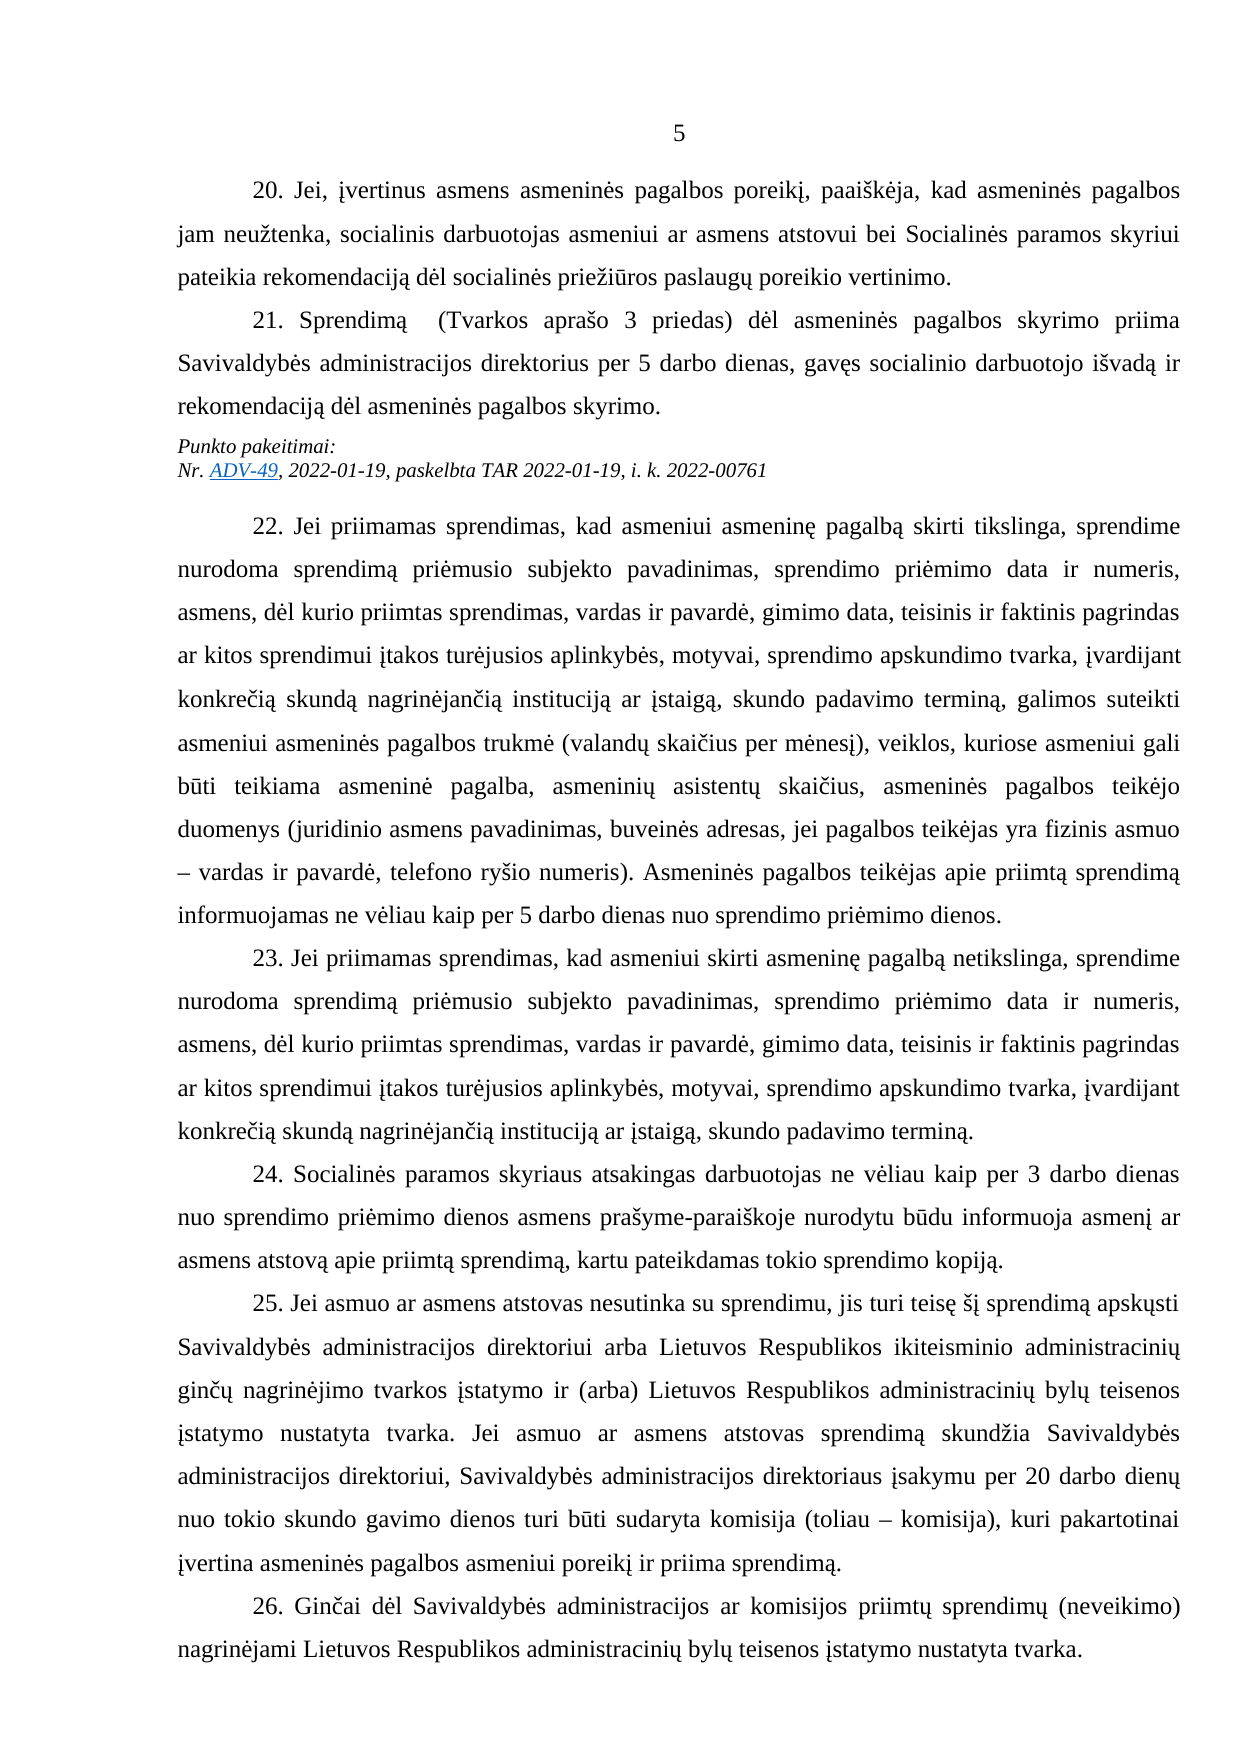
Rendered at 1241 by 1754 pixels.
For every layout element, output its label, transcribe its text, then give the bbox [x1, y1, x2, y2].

text 22. Jei priimamas sprendimas, kad asmeniui asmeninę pagalbą skirti tikslinga, sprendime nurodoma sprendimą priėmusio subjekto pavadinimas, sprendimo priėmimo data ir numeris, asmens, dėl kurio priimtas sprendimas, vardas ir pavardė, gimimo data, teisinis ir faktinis pagrindas ar kitos sprendimui įtakos turėjusios aplinkybės, motyvai, sprendimo apskundimo tvarka, įvardijant konkrečią skundą nagrinėjančią instituciją ar įstaigą, skundo padavimo terminą, galimos suteikti asmeniui asmeninės pagalbos trukmė (valandų skaičius per mėnesį), veiklos, kuriose asmeniui gali būti teikiama asmeninė pagalba, asmeninių asistentų skaičius, asmeninės pagalbos teikėjo duomenys (juridinio asmens pavadinimas, buveinės adresas, jei pagalbos teikėjas yra fizinis asmuo – vardas ir pavardė, telefono ryšio numeris). Asmeninės pagalbos teikėjas apie priimtą sprendimą informuojamas ne vėliau kaip per 5 darbo dienas nuo sprendimo priėmimo dienos. [177, 511, 1181, 929]
text 23. Jei priimamas sprendimas, kad asmeniui skirti asmeninę pagalbą netikslinga, sprendime nurodoma sprendimą priėmusio subjekto pavadinimas, sprendimo priėmimo data ir numeris, asmens, dėl kurio priimtas sprendimas, vardas ir pavardė, gimimo data, teisinis ir faktinis pagrindas ar kitos sprendimui įtakos turėjusios aplinkybės, motyvai, sprendimo apskundimo tvarka, įvardijant konkrečią skundą nagrinėjančią instituciją ar įstaigą, skundo padavimo terminą. [177, 943, 1181, 1144]
text Punkto pakeitimai: [177, 434, 1181, 458]
text 21. Sprendimą (Tvarkos aprašo 3 priedas) dėl asmeninės pagalbos skyrimo priima Savivaldybės administracijos direktorius per 5 darbo dienas, gavęs socialinio darbuotojo išvadą ir rekomendaciją dėl asmeninės pagalbos skyrimo. [177, 305, 1181, 420]
text 24. Socialinės paramos skyriaus atsakingas darbuotojas ne vėliau kaip per 3 darbo dienas nuo sprendimo priėmimo dienos asmens prašyme-paraiškoje nurodytu būdu informuoja asmenį ar asmens atstovą apie priimtą sprendimą, kartu pateikdamas tokio sprendimo kopiją. [177, 1159, 1181, 1274]
text 26. Ginčai dėl Savivaldybės administracijos ar komisijos priimtų sprendimų (neveikimo) nagrinėjami Lietuvos Respublikos administracinių bylų teisenos įstatymo nustatyta tvarka. [177, 1591, 1181, 1663]
text 25. Jei asmuo ar asmens atstovas nesutinka su sprendimu, jis turi teisę šį sprendimą apskųsti Savivaldybės administracijos direktoriui arba Lietuvos Respublikos ikiteisminio administracinių ginčų nagrinėjimo tvarkos įstatymo ir (arba) Lietuvos Respublikos administracinių bylų teisenos įstatymo nustatyta tvarka. Jei asmuo ar asmens atstovas sprendimą skundžia Savivaldybės administracijos direktoriui, Savivaldybės administracijos direktoriaus įsakymu per 20 darbo dienų nuo tokio skundo gavimo dienos turi būti sudaryta komisija (toliau – komisija), kuri pakartotinai įvertina asmeninės pagalbos asmeniui poreikį ir priima sprendimą. [177, 1288, 1181, 1576]
text Nr. ADV-49, 2022-01-19, paskelbta TAR 2022-01-19, i. k. 2022-00761 [177, 458, 1181, 482]
text 20. Jei, įvertinus asmens asmeninės pagalbos poreikį, paaiškėja, kad asmeninės pagalbos jam neužtenka, socialinis darbuotojas asmeniui ar asmens atstovui bei Socialinės paramos skyriui pateikia rekomendaciją dėl socialinės priežiūros paslaugų poreikio vertinimo. [177, 176, 1181, 291]
